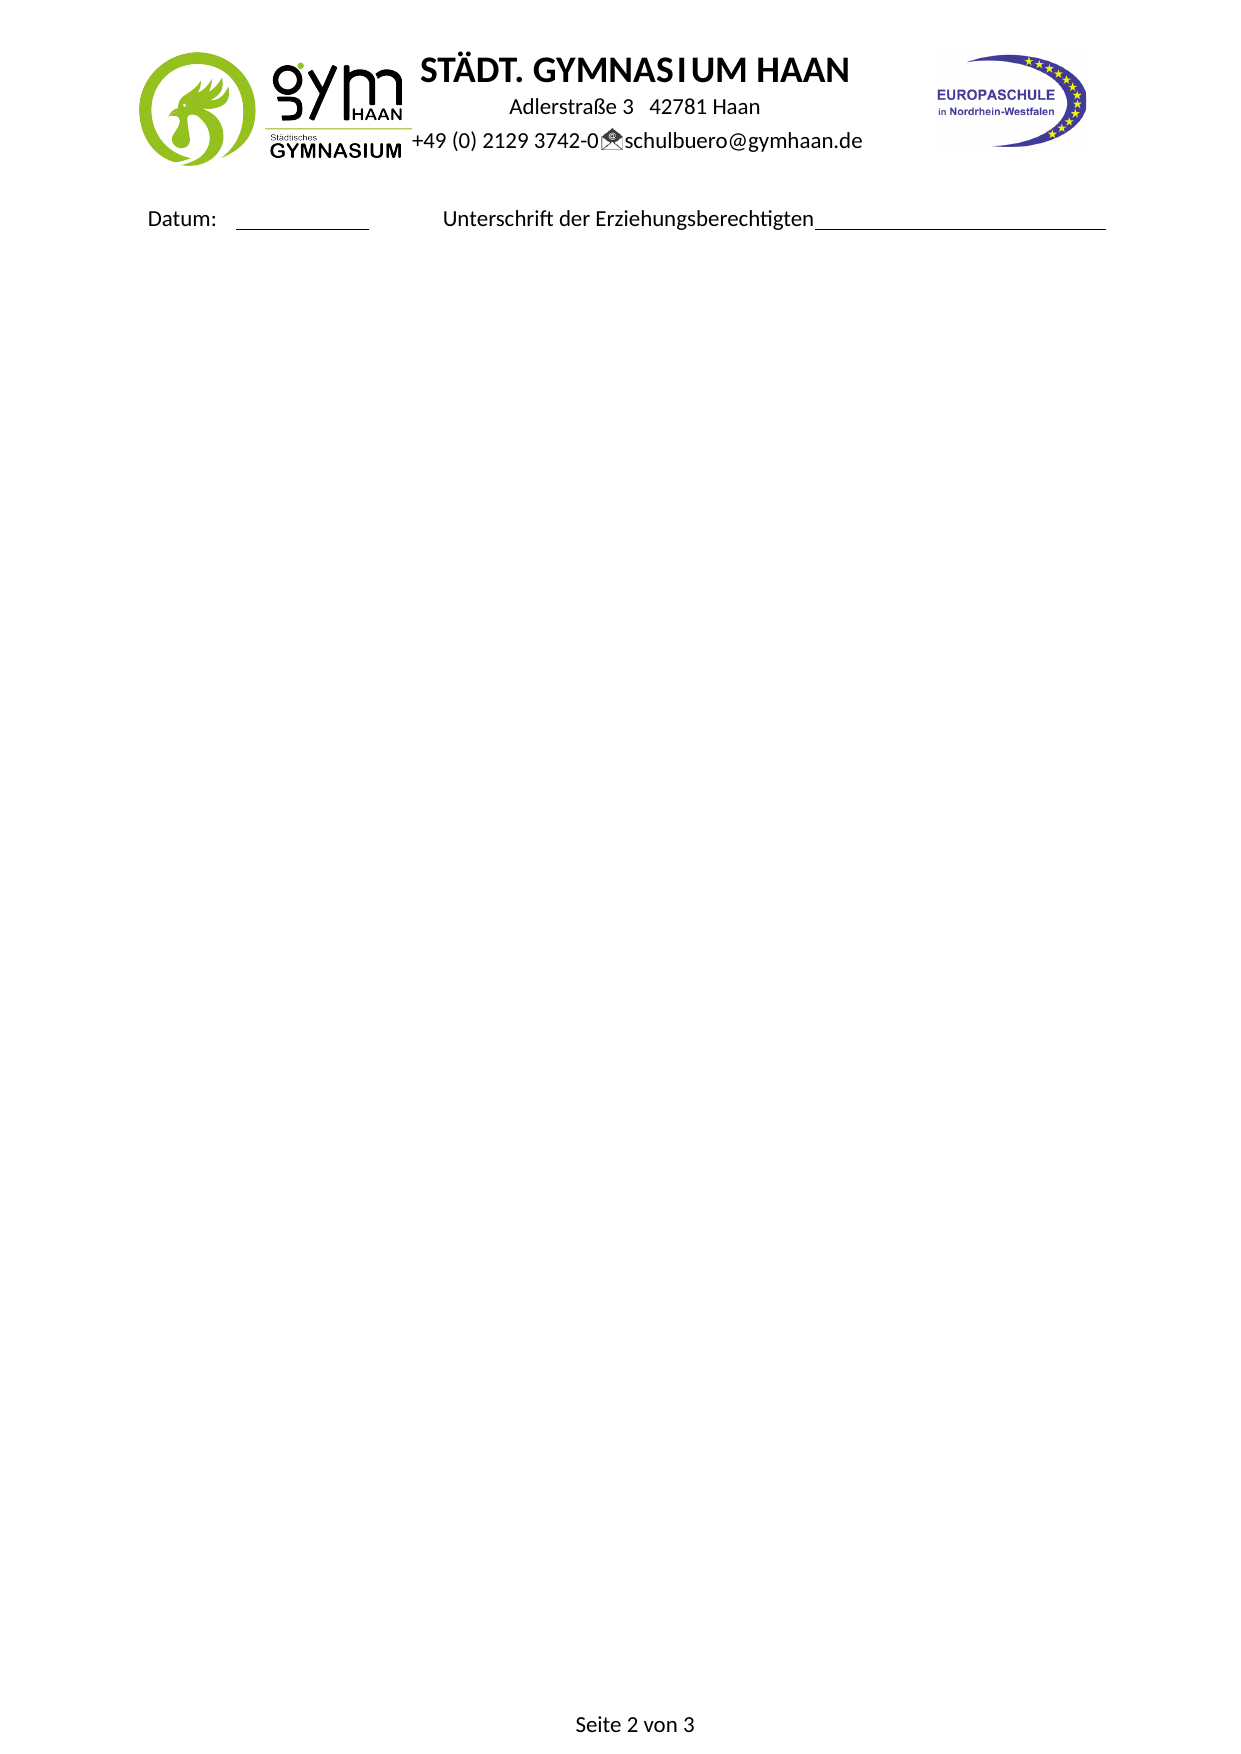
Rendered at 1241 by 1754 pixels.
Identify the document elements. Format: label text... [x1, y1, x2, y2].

text Datum: Unterschrift der Erziehungsberechtigten [148, 204, 1122, 232]
picture [139, 52, 412, 166]
picture [601, 128, 623, 150]
picture [936, 54, 1087, 147]
